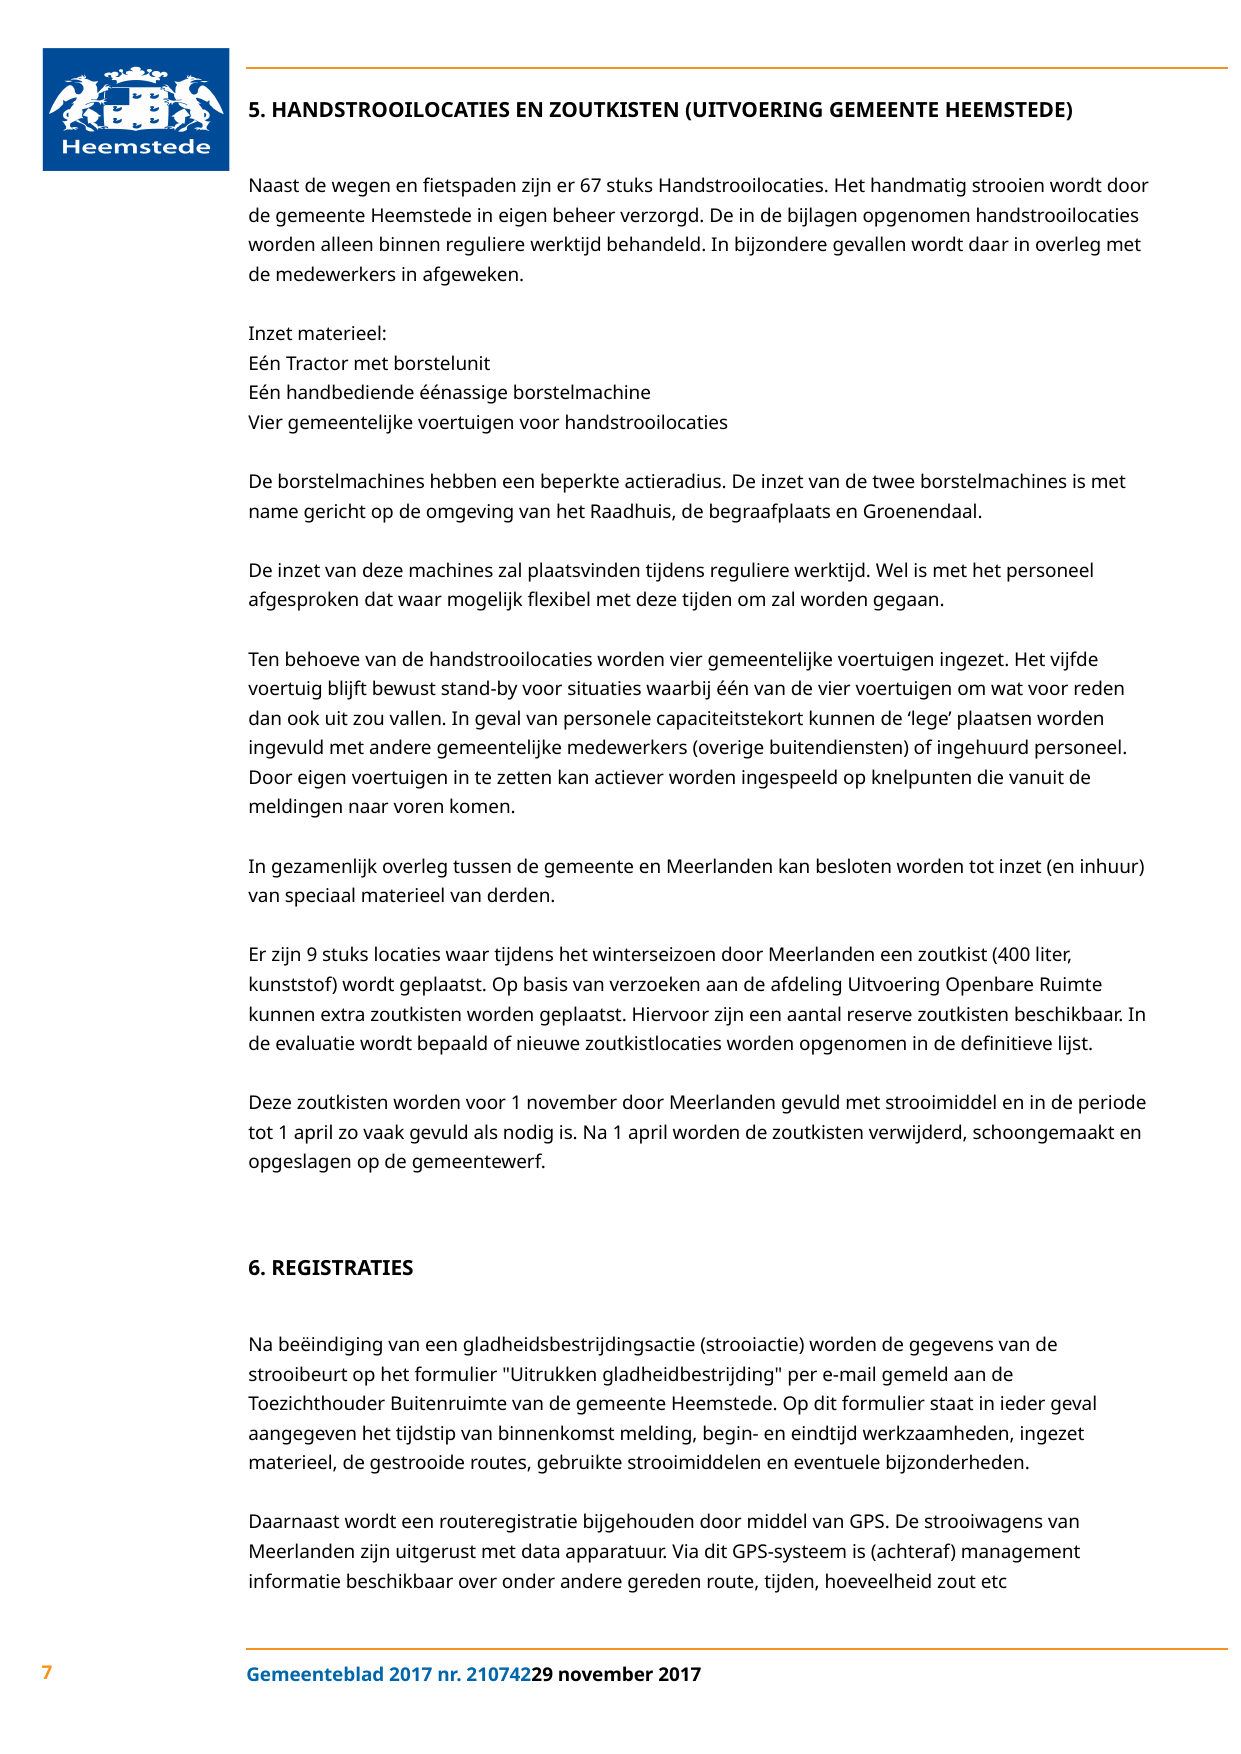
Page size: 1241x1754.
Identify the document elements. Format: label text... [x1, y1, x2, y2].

text Naast de wegen en fietspaden zijn er 67 stuks Handstrooilocaties. Het handmatig strooien wordt door de gemeente Heemstede in eigen beheer verzorgd. De in de bijlagen opgenomen handstrooilocaties worden alleen binnen reguliere werktijd behandeld. In bijzondere gevallen wordt daar in overleg met de medewerkers in afgeweken. [248, 172, 1152, 287]
text Er zijn 9 stuks locaties waar tijdens het winterseizoen door Meerlanden een zoutkist (400 liter, kunststof) wordt geplaatst. Op basis van verzoeken aan de afdeling Uitvoering Openbare Ruimte kunnen extra zoutkisten worden geplaatst. Hiervoor zijn een aantal reserve zoutkisten beschikbaar. In de evaluatie wordt bepaald of nieuwe zoutkistlocaties worden opgenomen in de definitieve lijst. [248, 942, 1152, 1056]
text Eén handbediende éénassige borstelmachine [248, 379, 1152, 405]
text Vier gemeentelijke voertuigen voor handstrooilocaties [248, 409, 1152, 435]
text Na beëindiging van een gladheidsbestrijdingsactie (strooiactie) worden de gegevens van de strooibeurt op het formulier "Uitrukken gladheidbestrijding" per e-mail gemeld aan de Toezichthouder Buitenruimte van de gemeente Heemstede. Op dit formulier staat in ieder geval aangegeven het tijdstip van binnenkomst melding, begin- en eindtijd werkzaamheden, ingezet materieel, de gestrooide routes, gebruikte strooimiddelen en eventuele bijzonderheden. [248, 1331, 1152, 1475]
text Daarnaast wordt een routeregistratie bijgehouden door middel van GPS. De strooiwagens van Meerlanden zijn uitgerust met data apparatuur. Via dit GPS-systeem is (achteraf) management informatie beschikbaar over onder andere gereden route, tijden, hoeveelheid zout etc [248, 1509, 1152, 1594]
picture [41, 47, 231, 172]
text De borstelmachines hebben een beperkte actieradius. De inzet van de twee borstelmachines is met name gericht op de omgeving van het Raadhuis, de begraafplaats en Groenendaal. [248, 468, 1152, 524]
text 6. REGISTRATIES [248, 1253, 1152, 1282]
text 5. HANDSTROOILOCATIES EN ZOUTKISTEN (UITVOERING GEMEENTE HEEMSTEDE) [248, 95, 1152, 123]
text Ten behoeve van de handstrooilocaties worden vier gemeentelijke voertuigen ingezet. Het vijfde voertuig blijft bewust stand-by voor situaties waarbij één van de vier voertuigen om wat voor reden dan ook uit zou vallen. In geval van personele capaciteitstekort kunnen de ‘lege’ plaatsen worden ingevuld met andere gemeentelijke medewerkers (overige buitendiensten) of ingehuurd personeel. Door eigen voertuigen in te zetten kan actiever worden ingespeeld op knelpunten die vanuit de meldingen naar voren komen. [248, 646, 1152, 819]
text Eén Tractor met borstelunit [248, 350, 1152, 376]
text Inzet materieel: [248, 320, 1152, 346]
text De inzet van deze machines zal plaatsvinden tijdens reguliere werktijd. Wel is met het personeel afgesproken dat waar mogelijk flexibel met deze tijden om zal worden gegaan. [248, 557, 1152, 612]
text In gezamenlijk overleg tussen de gemeente en Meerlanden kan besloten worden tot inzet (en inhuur) van speciaal materieel van derden. [248, 853, 1152, 908]
text Deze zoutkisten worden voor 1 november door Meerlanden gevuld met strooimiddel en in de periode tot 1 april zo vaak gevuld als nodig is. Na 1 april worden de zoutkisten verwijderd, schoongemaakt en opgeslagen op de gemeentewerf. [248, 1089, 1152, 1174]
